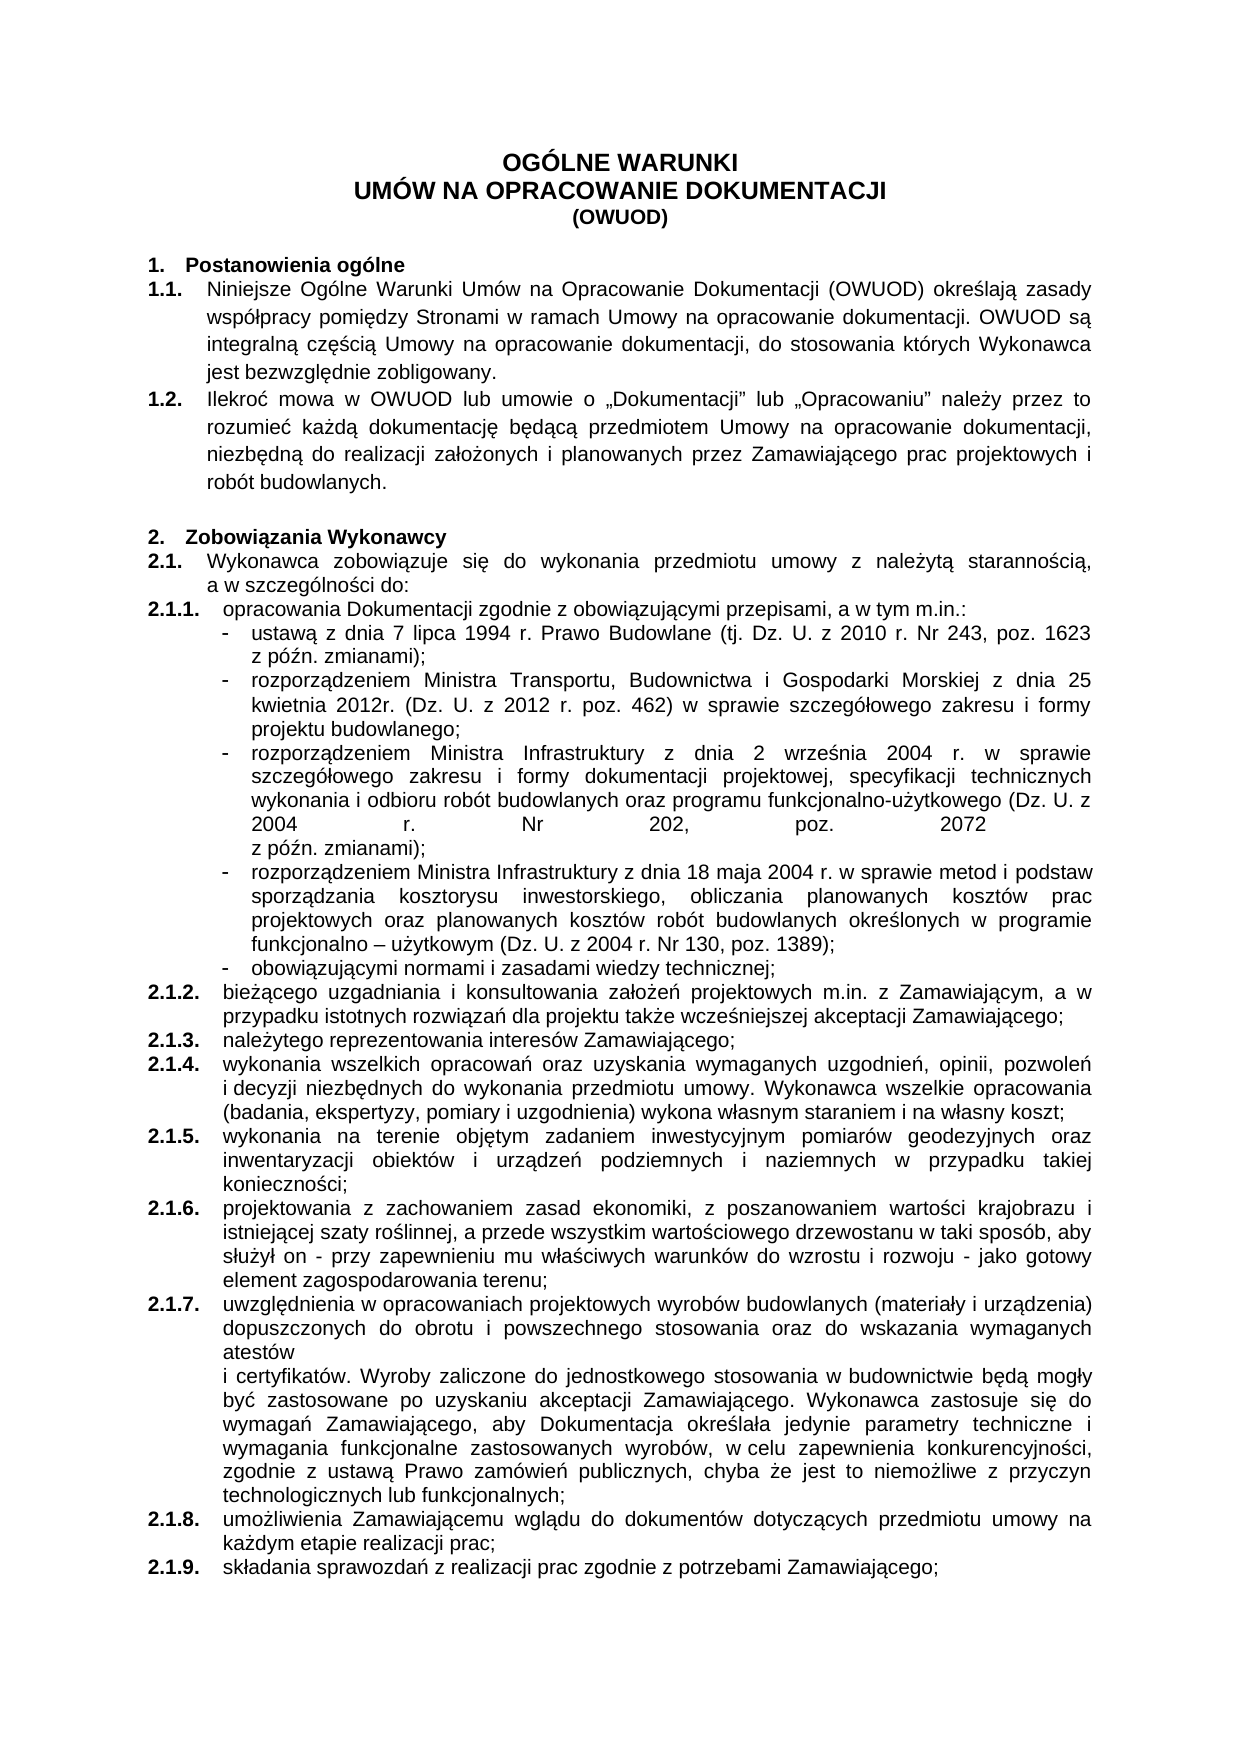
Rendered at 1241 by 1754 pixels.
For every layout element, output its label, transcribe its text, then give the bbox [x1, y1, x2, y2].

list należytego reprezentowania interesów Zamawiającego; [148, 1028, 1093, 1052]
list Zobowiązania Wykonawcy [148, 524, 1093, 548]
list wykonania na terenie objętym zadaniem inwestycyjnym pomiarów geodezyjnych oraz inwentaryzacji obiektów i urządzeń podziemnych i naziemnych w przypadku takiej konieczności; [148, 1124, 1093, 1196]
list Postanowienia ogólne [148, 253, 1093, 277]
list ustawą z dnia 7 lipca 1994 r. Prawo Budowlane (tj. Dz. U. z 2010 r. Nr 243, poz. 1623 z późn. zmianami); [222, 620, 1093, 668]
list rozporządzeniem Ministra Infrastruktury z dnia 2 września 2004 r. w sprawie szczegółowego zakresu i formy dokumentacji projektowej, specyfikacji technicznych wykonania i odbioru robót budowlanych oraz programu funkcjonalno-użytkowego (Dz. U. z 2004 r. Nr 202, poz. 2072 z późn. zmianami); [222, 740, 1093, 860]
list Niniejsze Ogólne Warunki Umów na Opracowanie Dokumentacji (OWUOD) określają zasady współpracy pomiędzy Stronami w ramach Umowy na opracowanie dokumentacji. OWUOD są integralną częścią Umowy na opracowanie dokumentacji, do stosowania których Wykonawca jest bezwzględnie zobligowany. [148, 277, 1093, 383]
list uwzględnienia w opracowaniach projektowych wyrobów budowlanych (materiały i urządzenia) dopuszczonych do obrotu i powszechnego stosowania oraz do wskazania wymaganych atestów i certyfikatów. Wyroby zaliczone do jednostkowego stosowania w budownictwie będą mogły być zastosowane po uzyskaniu akceptacji Zamawiającego. Wykonawca zastosuje się do wymagań Zamawiającego, aby Dokumentacja określała jedynie parametry techniczne i wymagania funkcjonalne zastosowanych wyrobów, w celu zapewnienia konkurencyjności, zgodnie z ustawą Prawo zamówień publicznych, chyba że jest to niemożliwe z przyczyn technologicznych lub funkcjonalnych; [148, 1292, 1093, 1507]
list składania sprawozdań z realizacji prac zgodnie z potrzebami Zamawiającego; [148, 1555, 1093, 1579]
list opracowania Dokumentacji zgodnie z obowiązującymi przepisami, a w tym m.in.: [148, 596, 1093, 620]
text UMÓW NA OPRACOWANIE DOKUMENTACJI [148, 176, 1093, 205]
list projektowania z zachowaniem zasad ekonomiki, z poszanowaniem wartości krajobrazu i istniejącej szaty roślinnej, a przede wszystkim wartościowego drzewostanu w taki sposób, aby służył on - przy zapewnieniu mu właściwych warunków do wzrostu i rozwoju - jako gotowy element zagospodarowania terenu; [148, 1196, 1093, 1292]
text OGÓLNE WARUNKI [148, 148, 1093, 176]
list obowiązującymi normami i zasadami wiedzy technicznej; [222, 956, 1093, 980]
list rozporządzeniem Ministra Transportu, Budownictwa i Gospodarki Morskiej z dnia 25 kwietnia 2012r. (Dz. U. z 2012 r. poz. 462) w sprawie szczegółowego zakresu i formy projektu budowlanego; [222, 668, 1093, 740]
list umożliwienia Zamawiającemu wglądu do dokumentów dotyczących przedmiotu umowy na każdym etapie realizacji prac; [148, 1507, 1093, 1555]
list bieżącego uzgadniania i konsultowania założeń projektowych m.in. z Zamawiającym, a w przypadku istotnych rozwiązań dla projektu także wcześniejszej akceptacji Zamawiającego; [148, 980, 1093, 1028]
list rozporządzeniem Ministra Infrastruktury z dnia 18 maja 2004 r. w sprawie metod i podstaw sporządzania kosztorysu inwestorskiego, obliczania planowanych kosztów prac projektowych oraz planowanych kosztów robót budowlanych określonych w programie funkcjonalno – użytkowym (Dz. U. z 2004 r. Nr 130, poz. 1389); [222, 860, 1093, 956]
list Wykonawca zobowiązuje się do wykonania przedmiotu umowy z należytą starannością, a w szczególności do: [148, 548, 1093, 596]
list Ilekroć mowa w OWUOD lub umowie o „Dokumentacji” lub „Opracowaniu” należy przez to rozumieć każdą dokumentację będącą przedmiotem Umowy na opracowanie dokumentacji, niezbędną do realizacji założonych i planowanych przez Zamawiającego prac projektowych i robót budowlanych. [148, 387, 1093, 493]
text (OWUOD) [148, 205, 1093, 229]
list wykonania wszelkich opracowań oraz uzyskania wymaganych uzgodnień, opinii, pozwoleń i decyzji niezbędnych do wykonania przedmiotu umowy. Wykonawca wszelkie opracowania (badania, ekspertyzy, pomiary i uzgodnienia) wykona własnym staraniem i na własny koszt; [148, 1052, 1093, 1124]
